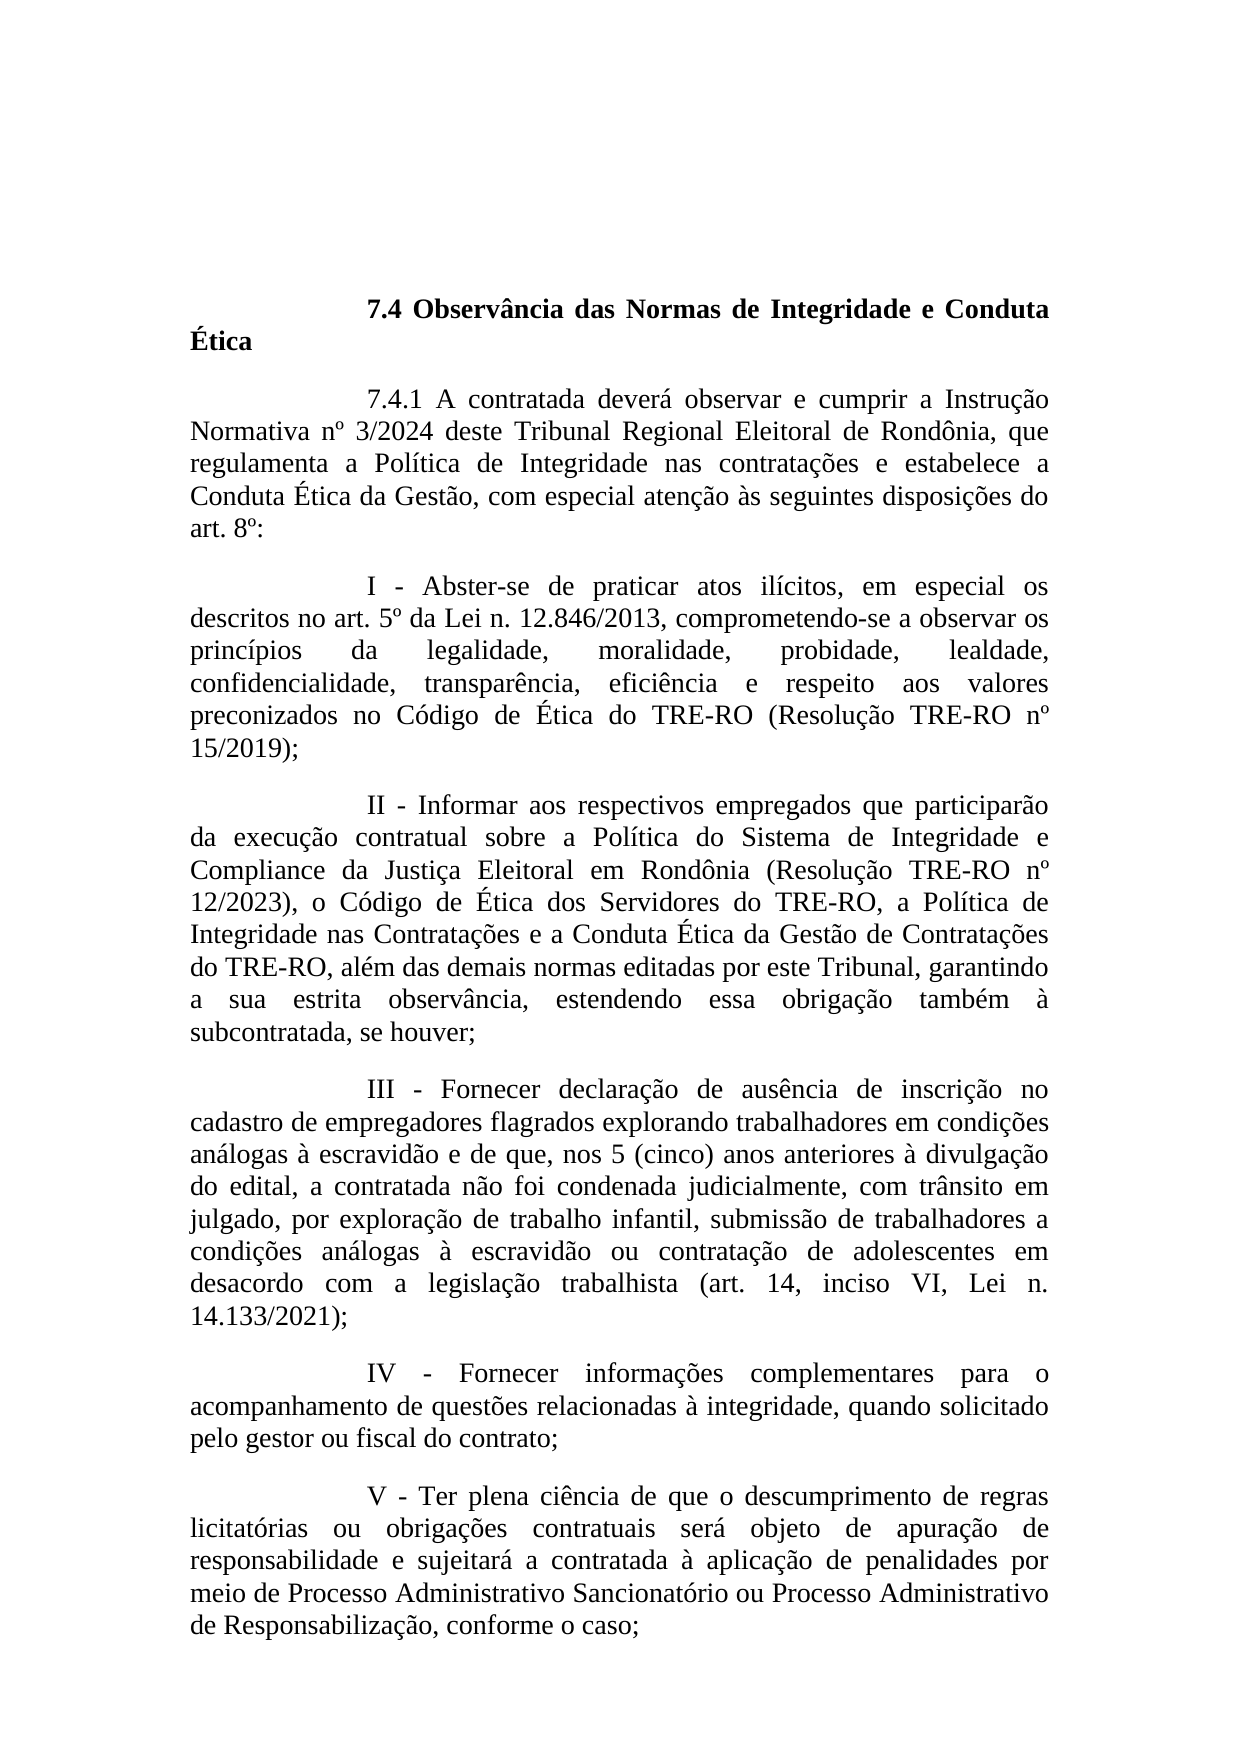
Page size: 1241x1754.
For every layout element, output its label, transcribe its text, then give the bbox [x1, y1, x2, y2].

text II - Informar aos respectivos empregados que participarão da execução contratual sobre a Política do Sistema de Integridade e Compliance da Justiça Eleitoral em Rondônia (Resolução TRE-RO nº 12/2023), o Código de Ética dos Servidores do TRE-RO, a Política de Integridade nas Contratações e a Conduta Ética da Gestão de Contratações do TRE-RO, além das demais normas editadas por este Tribunal, garantindo a sua estrita observância, estendendo essa obrigação também à subcontratada, se houver; [190, 788, 1051, 1047]
text IV - Fornecer informações complementares para o acompanhamento de questões relacionadas à integridade, quando solicitado pelo gestor ou fiscal do contrato; [190, 1356, 1051, 1453]
text I - Abster-se de praticar atos ilícitos, em especial os descritos no art. 5º da Lei n. 12.846/2013, comprometendo-se a observar os princípios da legalidade, moralidade, probidade, lealdade, confidencialidade, transparência, eficiência e respeito aos valores preconizados no Código de Ética do TRE-RO (Resolução TRE-RO nº 15/2019); [190, 569, 1051, 763]
text III - Fornecer declaração de ausência de inscrição no cadastro de empregadores flagrados explorando trabalhadores em condições análogas à escravidão e de que, nos 5 (cinco) anos anteriores à divulgação do edital, a contratada não foi condenada judicialmente, com trânsito em julgado, por exploração de trabalho infantil, submissão de trabalhadores a condições análogas à escravidão ou contratação de adolescentes em desacordo com a legislação trabalhista (art. 14, inciso VI, Lei n. 14.133/2021); [190, 1072, 1051, 1331]
text 7.4 Observância das Normas de Integridade e Conduta Ética [190, 292, 1051, 357]
text 7.4.1 A contratada deverá observar e cumprir a Instrução Normativa nº 3/2024 deste Tribunal Regional Eleitoral de Rondônia, que regulamenta a Política de Integridade nas contratações e estabelece a Conduta Ética da Gestão, com especial atenção às seguintes disposições do art. 8º: [190, 382, 1051, 544]
text V - Ter plena ciência de que o descumprimento de regras licitatórias ou obrigações contratuais será objeto de apuração de responsabilidade e sujeitará a contratada à aplicação de penalidades por meio de Processo Administrativo Sancionatório ou Processo Administrativo de Responsabilização, conforme o caso; [190, 1478, 1051, 1641]
